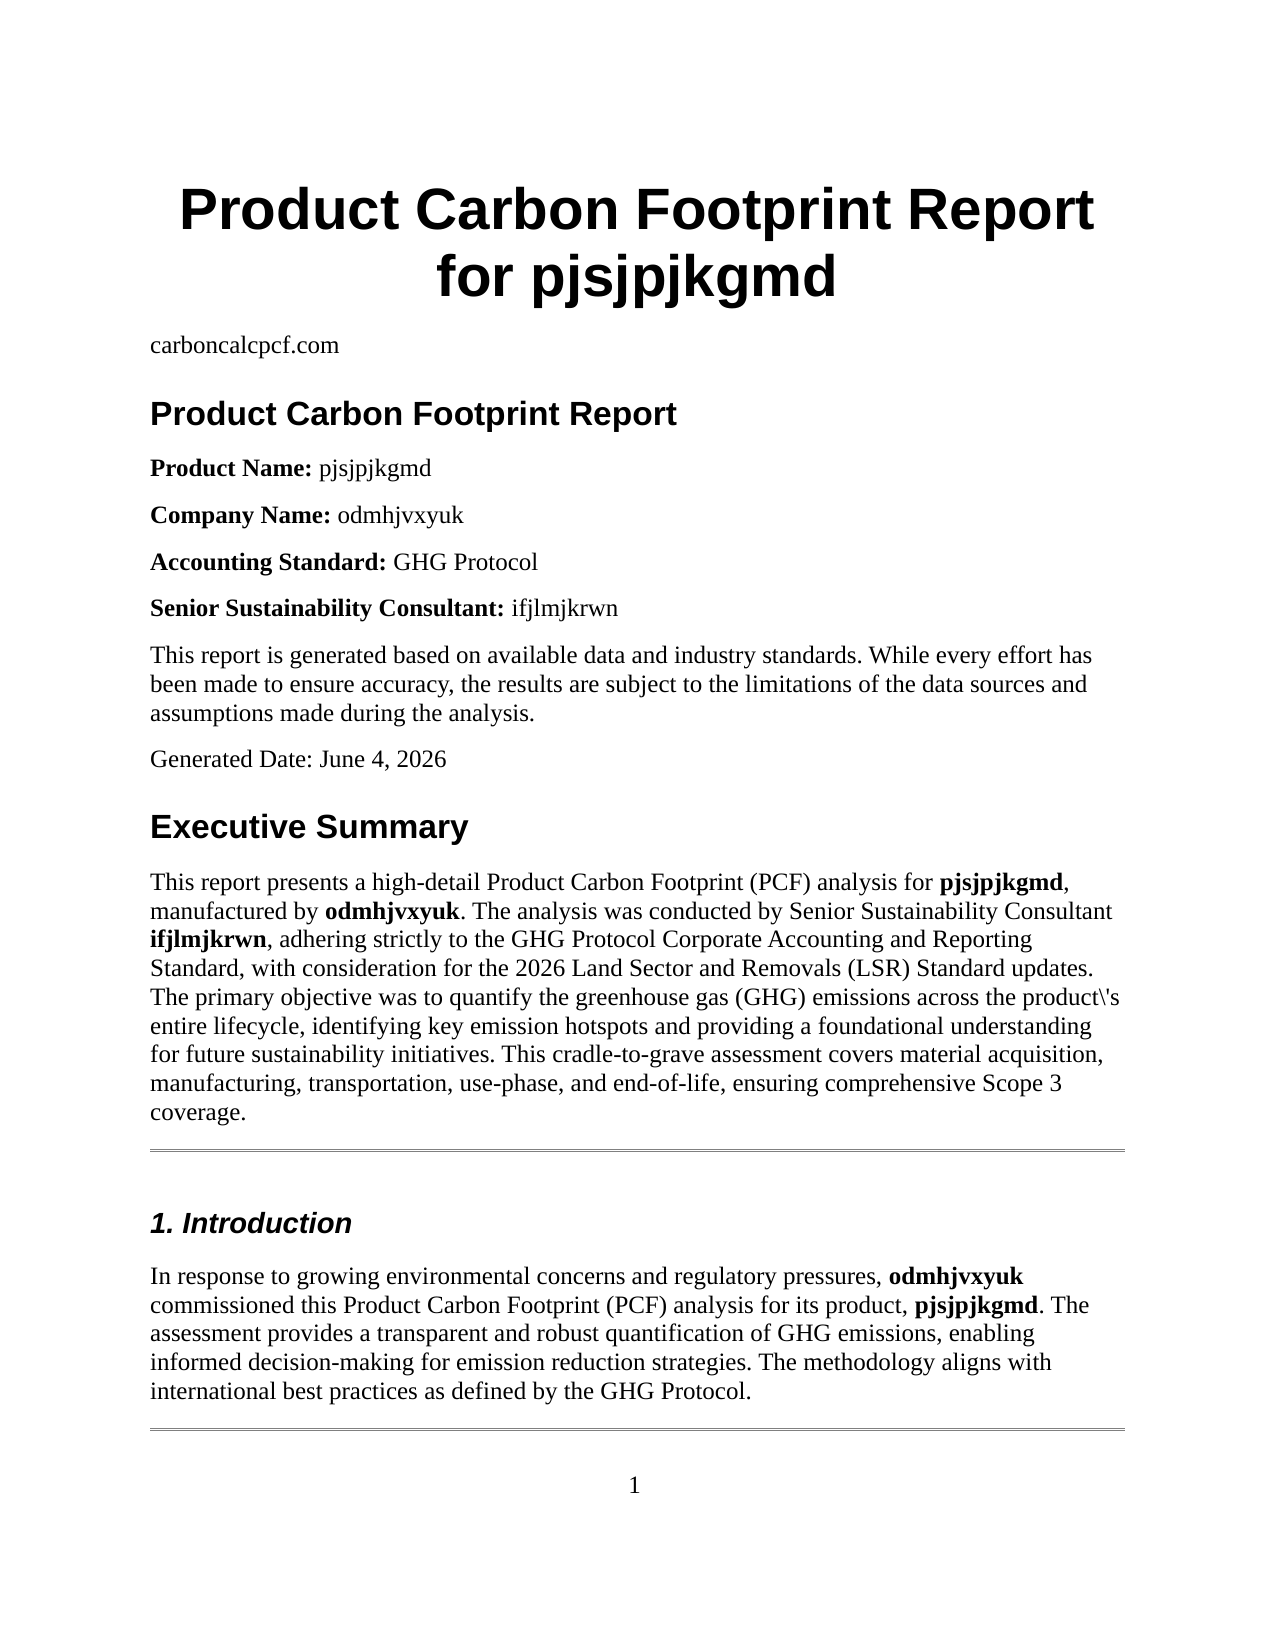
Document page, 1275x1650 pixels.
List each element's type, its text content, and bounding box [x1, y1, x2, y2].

subtitle Executive Summary [150, 807, 1125, 846]
subtitle 1. Introduction [150, 1206, 1125, 1239]
text This report presents a high-detail Product Carbon Footprint (PCF) analysis for pjsjpjkgmd, manufactured by odmhjvxyuk. The analysis was conducted by Senior Sustainability Consultant ifjlmjkrwn, adhering strictly to the GHG Protocol Corporate Accounting and Reporting Standard, with consideration for the 2026 Land Sector and Removals (LSR) Standard updates. The primary objective was to quantify the greenhouse gas (GHG) emissions across the product\'s entire lifecycle, identifying key emission hotspots and providing a foundational understanding for future sustainability initiatives. This cradle-to-grave assessment covers material acquisition, manufacturing, transportation, use-phase, and end-of-life, ensuring comprehensive Scope 3 coverage. [150, 867, 1125, 1126]
text Generated Date: June 4, 2026 [150, 744, 1125, 773]
text Product Name: pjsjpjkgmd [150, 453, 1125, 482]
text Accounting Standard: GHG Protocol [150, 547, 1125, 576]
text This report is generated based on available data and industry standards. While every effort has been made to ensure accuracy, the results are subject to the limitations of the data sources and assumptions made during the analysis. [150, 640, 1125, 726]
text In response to growing environmental concerns and regulatory pressures, odmhjvxyuk commissioned this Product Carbon Footprint (PCF) analysis for its product, pjsjpjkgmd. The assessment provides a transparent and robust quantification of GHG emissions, enabling informed decision-making for emission reduction strategies. The methodology aligns with international best practices as defined by the GHG Protocol. [150, 1261, 1125, 1405]
text Senior Sustainability Consultant: ifjlmjkrwn [150, 593, 1125, 622]
text Company Name: odmhjvxyuk [150, 500, 1125, 529]
title Product Carbon Footprint Report for pjsjpjkgmd [150, 175, 1125, 309]
text carboncalcpcf.com [150, 331, 1125, 359]
subtitle Product Carbon Footprint Report [150, 393, 1125, 432]
